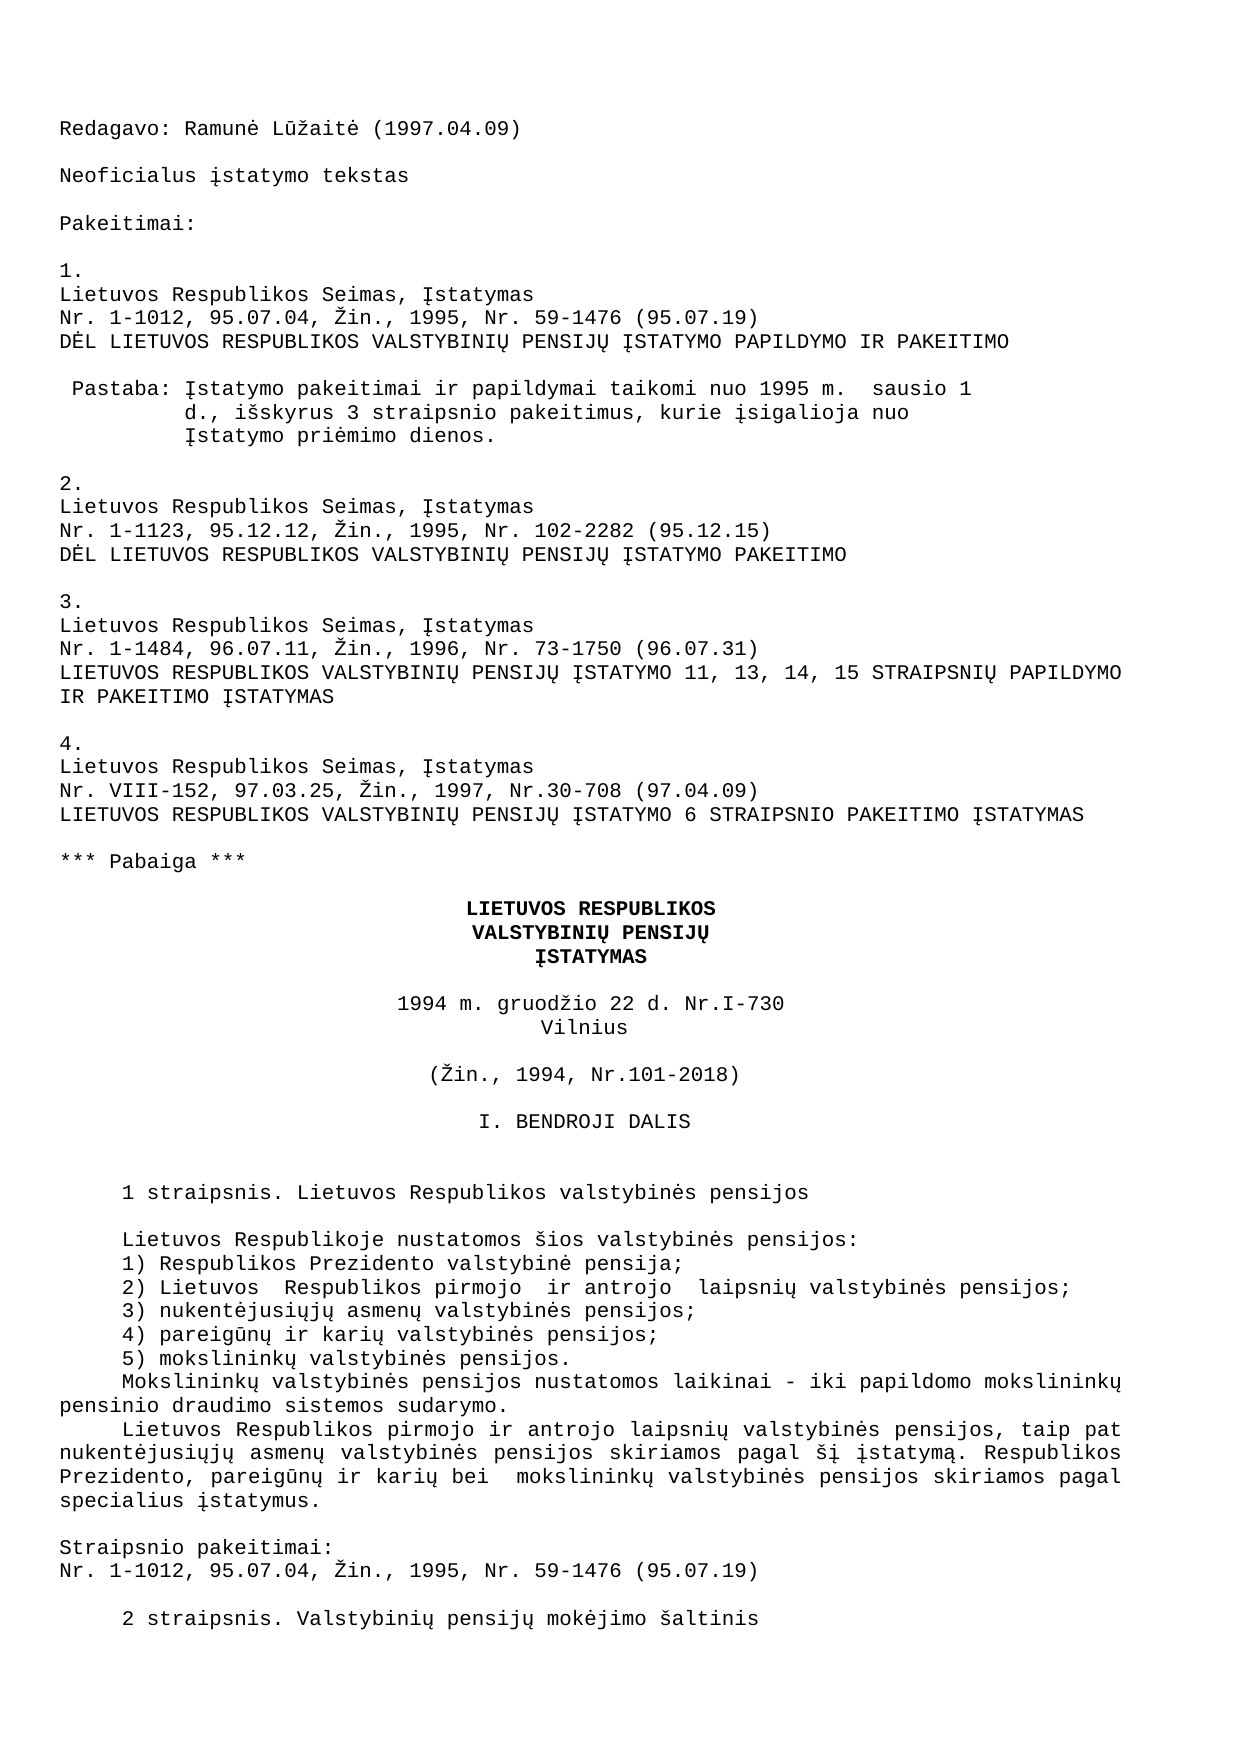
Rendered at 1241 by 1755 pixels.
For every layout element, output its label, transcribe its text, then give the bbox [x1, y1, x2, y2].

text 3) nukentėjusiųjų asmenų valstybinės pensijos; [59, 1300, 1122, 1324]
text 1994 m. gruodžio 22 d. Nr.I-730 [59, 993, 1122, 1017]
text 1. [59, 260, 1122, 284]
text 2) Lietuvos Respublikos pirmojo ir antrojo laipsnių valstybinės pensijos; [59, 1277, 1122, 1300]
text d., išskyrus 3 straipsnio pakeitimus, kurie įsigalioja nuo [59, 402, 1122, 426]
text 3. [59, 591, 1122, 615]
text Lietuvos Respublikoje nustatomos šios valstybinės pensijos: [59, 1229, 1122, 1253]
text *** Pabaiga *** [59, 851, 1122, 875]
text Nr. 1-1123, 95.12.12, Žin., 1995, Nr. 102-2282 (95.12.15) [59, 520, 1122, 544]
text Lietuvos Respublikos Seimas, Įstatymas [59, 496, 1122, 520]
text Lietuvos Respublikos pirmojo ir antrojo laipsnių valstybinės pensijos, taip pat nukentėjusiųjų asmenų valstybinės pensijos skiriamos pagal šį įstatymą. Respublikos Prezidento, pareigūnų ir karių bei mokslininkų valstybinės pensijos skiriamos pagal specialius įstatymus. [59, 1419, 1122, 1513]
text LIETUVOS RESPUBLIKOS [59, 898, 1122, 922]
text Redagavo: Ramunė Lūžaitė (1997.04.09) [59, 118, 1122, 142]
text 5) mokslininkų valstybinės pensijos. [59, 1348, 1122, 1371]
text 2. [59, 473, 1122, 496]
text LIETUVOS RESPUBLIKOS VALSTYBINIŲ PENSIJŲ ĮSTATYMO 11, 13, 14, 15 STRAIPSNIŲ PAPILDYMO IR PAKEITIMO ĮSTATYMAS [59, 662, 1122, 709]
text (Žin., 1994, Nr.101-2018) [59, 1064, 1122, 1088]
text VALSTYBINIŲ PENSIJŲ [59, 922, 1122, 946]
text 1) Respublikos Prezidento valstybinė pensija; [59, 1253, 1122, 1277]
text Nr. 1-1012, 95.07.04, Žin., 1995, Nr. 59-1476 (95.07.19) [59, 307, 1122, 331]
text Lietuvos Respublikos Seimas, Įstatymas [59, 284, 1122, 307]
text Įstatymo priėmimo dienos. [59, 426, 1122, 449]
text ĮSTATYMAS [59, 946, 1122, 969]
text DĖL LIETUVOS RESPUBLIKOS VALSTYBINIŲ PENSIJŲ ĮSTATYMO PAPILDYMO IR PAKEITIMO [59, 331, 1122, 354]
text Lietuvos Respublikos Seimas, Įstatymas [59, 757, 1122, 780]
text 4) pareigūnų ir karių valstybinės pensijos; [59, 1324, 1122, 1348]
text 4. [59, 733, 1122, 757]
text 1 straipsnis. Lietuvos Respublikos valstybinės pensijos [59, 1182, 1122, 1206]
text Lietuvos Respublikos Seimas, Įstatymas [59, 615, 1122, 638]
text Neoficialus įstatymo tekstas [59, 165, 1122, 189]
text Nr. 1-1484, 96.07.11, Žin., 1996, Nr. 73-1750 (96.07.31) [59, 638, 1122, 662]
text Straipsnio pakeitimai: [59, 1537, 1122, 1561]
text Nr. 1-1012, 95.07.04, Žin., 1995, Nr. 59-1476 (95.07.19) [59, 1561, 1122, 1584]
text Pastaba: Įstatymo pakeitimai ir papildymai taikomi nuo 1995 m. sausio 1 [59, 378, 1122, 402]
text 2 straipsnis. Valstybinių pensijų mokėjimo šaltinis [59, 1608, 1122, 1631]
text DĖL LIETUVOS RESPUBLIKOS VALSTYBINIŲ PENSIJŲ ĮSTATYMO PAKEITIMO [59, 544, 1122, 567]
text LIETUVOS RESPUBLIKOS VALSTYBINIŲ PENSIJŲ ĮSTATYMO 6 STRAIPSNIO PAKEITIMO ĮSTATYMAS [59, 804, 1122, 827]
text Nr. VIII-152, 97.03.25, Žin., 1997, Nr.30-708 (97.04.09) [59, 780, 1122, 804]
text I. BENDROJI DALIS [59, 1111, 1122, 1135]
text Vilnius [59, 1017, 1122, 1040]
text Pakeitimai: [59, 213, 1122, 236]
text Mokslininkų valstybinės pensijos nustatomos laikinai - iki papildomo mokslininkų pensinio draudimo sistemos sudarymo. [59, 1371, 1122, 1419]
